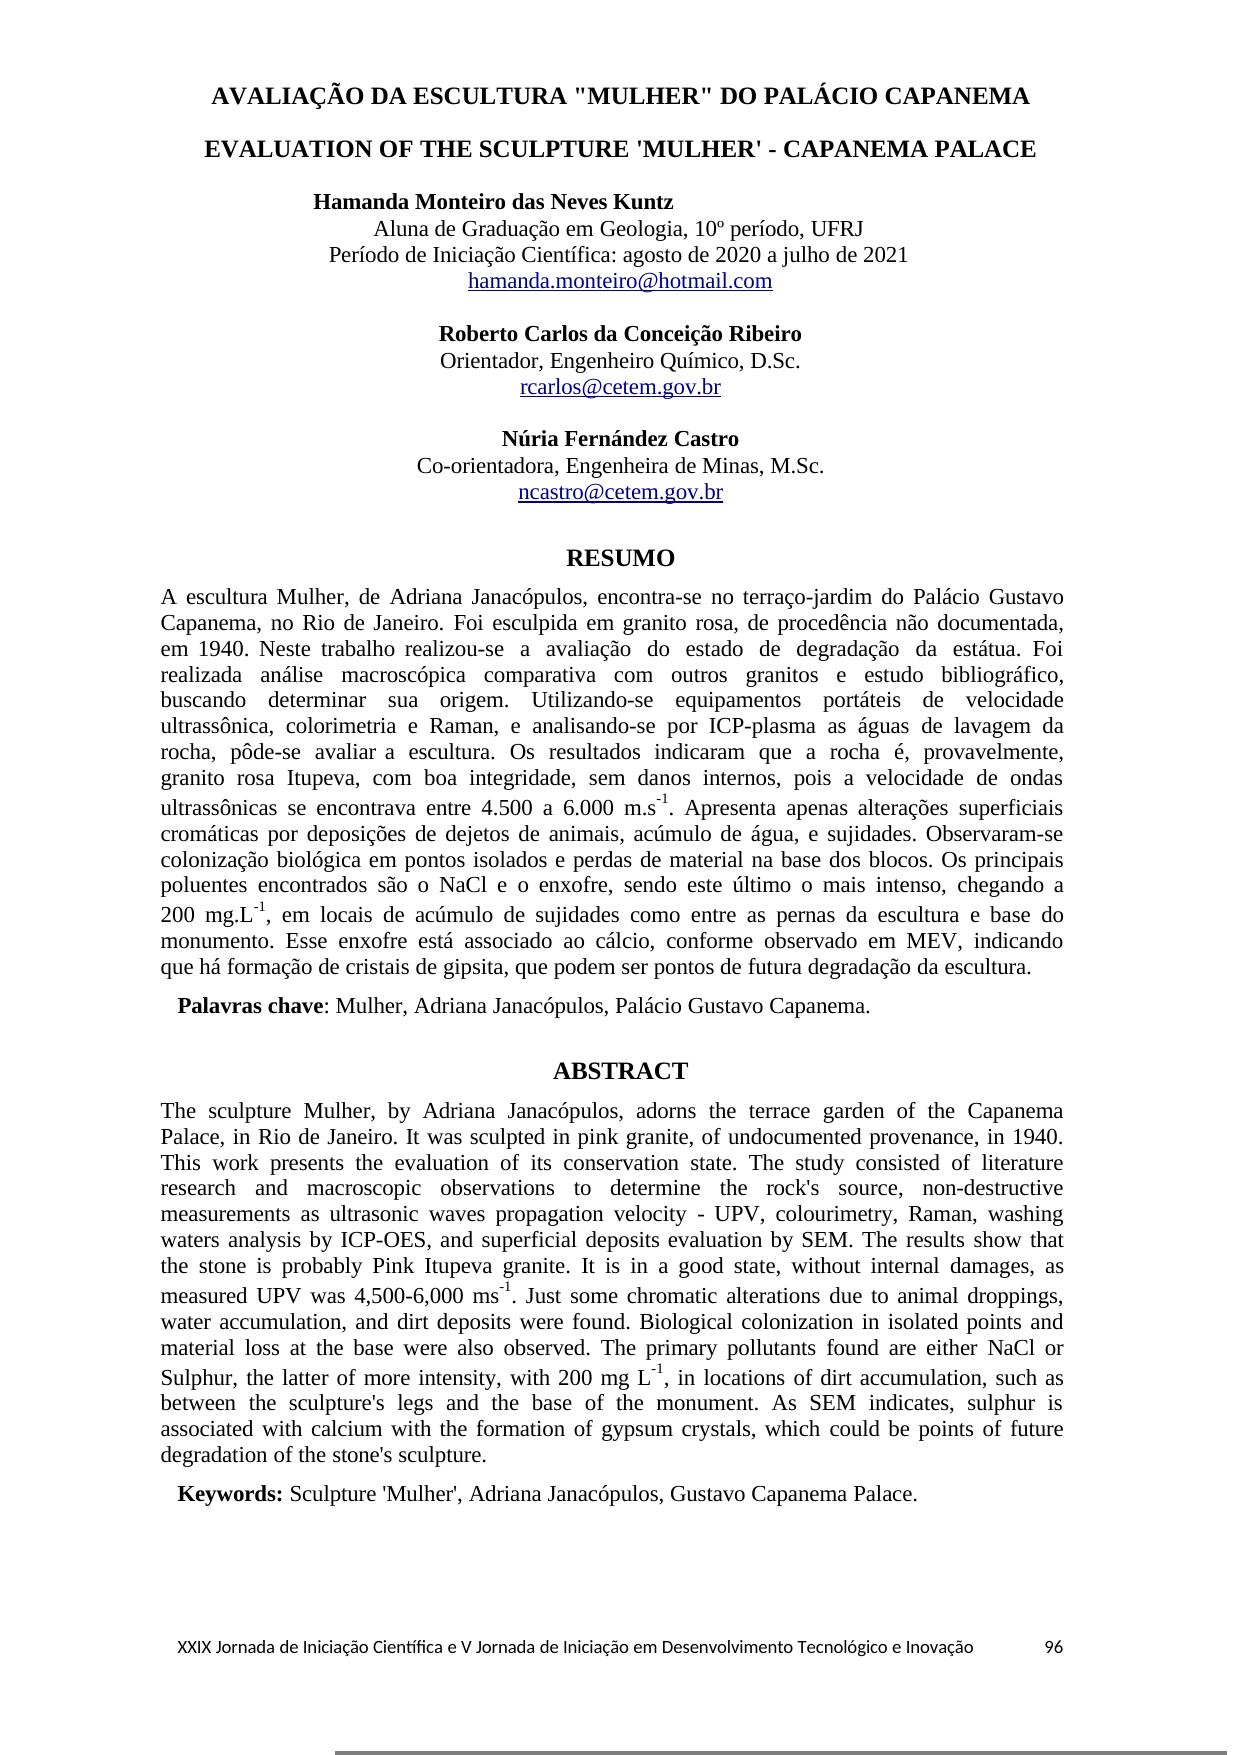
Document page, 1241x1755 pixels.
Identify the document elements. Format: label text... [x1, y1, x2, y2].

subtitle AVALIAÇÃO DA ESCULTURA "MULHER" DO PALÁCIO CAPANEMA EVALUATION OF THE SCULPTURE 'MULHER' - CAPANEMA PALACE [202, 81, 1038, 163]
subtitle ABSTRACT [466, 1056, 775, 1085]
subtitle RESUMO [466, 543, 775, 571]
text Palavras chave: Mulher, Adriana Janacópulos, Palácio Gustavo Capanema. [177, 992, 1082, 1019]
text A escultura Mulher, de Adriana Janacópulos, encontra-se no terraço-jardim do Palácio Gustavo Capanema, no Rio de Janeiro. Foi esculpida em granito rosa, de procedência não documentada, em 1940. Neste trabalho realizou-se a avaliação do estado de degradação da estátua. Foi realizada análise macroscópica comparativa com outros granitos e estudo bibliográfico, buscando determinar sua origem. Utilizando-se equipamentos portáteis de velocidade ultrassônica, colorimetria e Raman, e analisando-se por ICP-plasma as águas de lavagem da rocha, pôde-se avaliar a escultura. Os resultados indicaram que a rocha é, provavelmente, granito rosa Itupeva, com boa integridade, sem danos internos, pois a velocidade de ondas ultrassônicas se encontrava entre 4.500 a 6.000 m.s-1. Apresenta apenas alterações superficiais cromáticas por deposições de dejetos de animais, acúmulo de água, e sujidades. Observaram-se colonização biológica em pontos isolados e perdas de material na base dos blocos. Os principais poluentes encontrados são o NaCl e o enxofre, sendo este último o mais intenso, chegando a 200 mg.L-1, em locais de acúmulo de sujidades como entre as pernas da escultura e base do monumento. Esse enxofre está associado ao cálcio, conforme observado em MEV, indicando que há formação de cristais de gipsita, que podem ser pontos de futura degradação da escultura. [160, 584, 1064, 979]
text Co-orientadora, Engenheira de Minas, M.Sc. ncastro@cetem.gov.br [414, 452, 826, 505]
text Aluna de Graduação em Geologia, 10º período, UFRJ Período de Iniciação Científica: agosto de 2020 a julho de 2021 [328, 215, 912, 268]
text The sculpture Mulher, by Adriana Janacópulos, adorns the terrace garden of the Capanema Palace, in Rio de Janeiro. It was sculpted in pink granite, of undocumented provenance, in 1940. This work presents the evaluation of its conservation state. The study consisted of literature research and macroscopic observations to determine the rock's source, non-destructive measurements as ultrasonic waves propagation velocity - UPV, colourimetry, Raman, washing waters analysis by ICP-OES, and superficial deposits evaluation by SEM. The results show that the stone is probably Pink Itupeva granite. It is in a good state, without internal damages, as measured UPV was 4,500-6,000 ms-1. Just some chromatic alterations due to animal droppings, water accumulation, and dirt deposits were found. Biological colonization in isolated points and material loss at the base were also observed. The primary pollutants found are either NaCl or Sulphur, the latter of more intensity, with 200 mg L-1, in locations of dirt accumulation, such as between the sculpture's legs and the base of the monument. As SEM indicates, sulphur is associated with calcium with the formation of gypsum crystals, which could be points of future degradation of the stone's sculpture. [160, 1098, 1064, 1467]
subtitle Núria Fernández Castro [466, 426, 775, 452]
subtitle Hamanda Monteiro das Neves Kuntz [160, 189, 826, 215]
text hamanda.monteiro@hotmail.com [466, 268, 775, 294]
text Roberto Carlos da Conceição Ribeiro Orientador, Engenheiro Químico, D.Sc. rcarlos@cetem.gov.br [414, 321, 826, 399]
text Keywords: Sculpture 'Mulher', Adriana Janacópulos, Gustavo Capanema Palace. [177, 1480, 1082, 1506]
